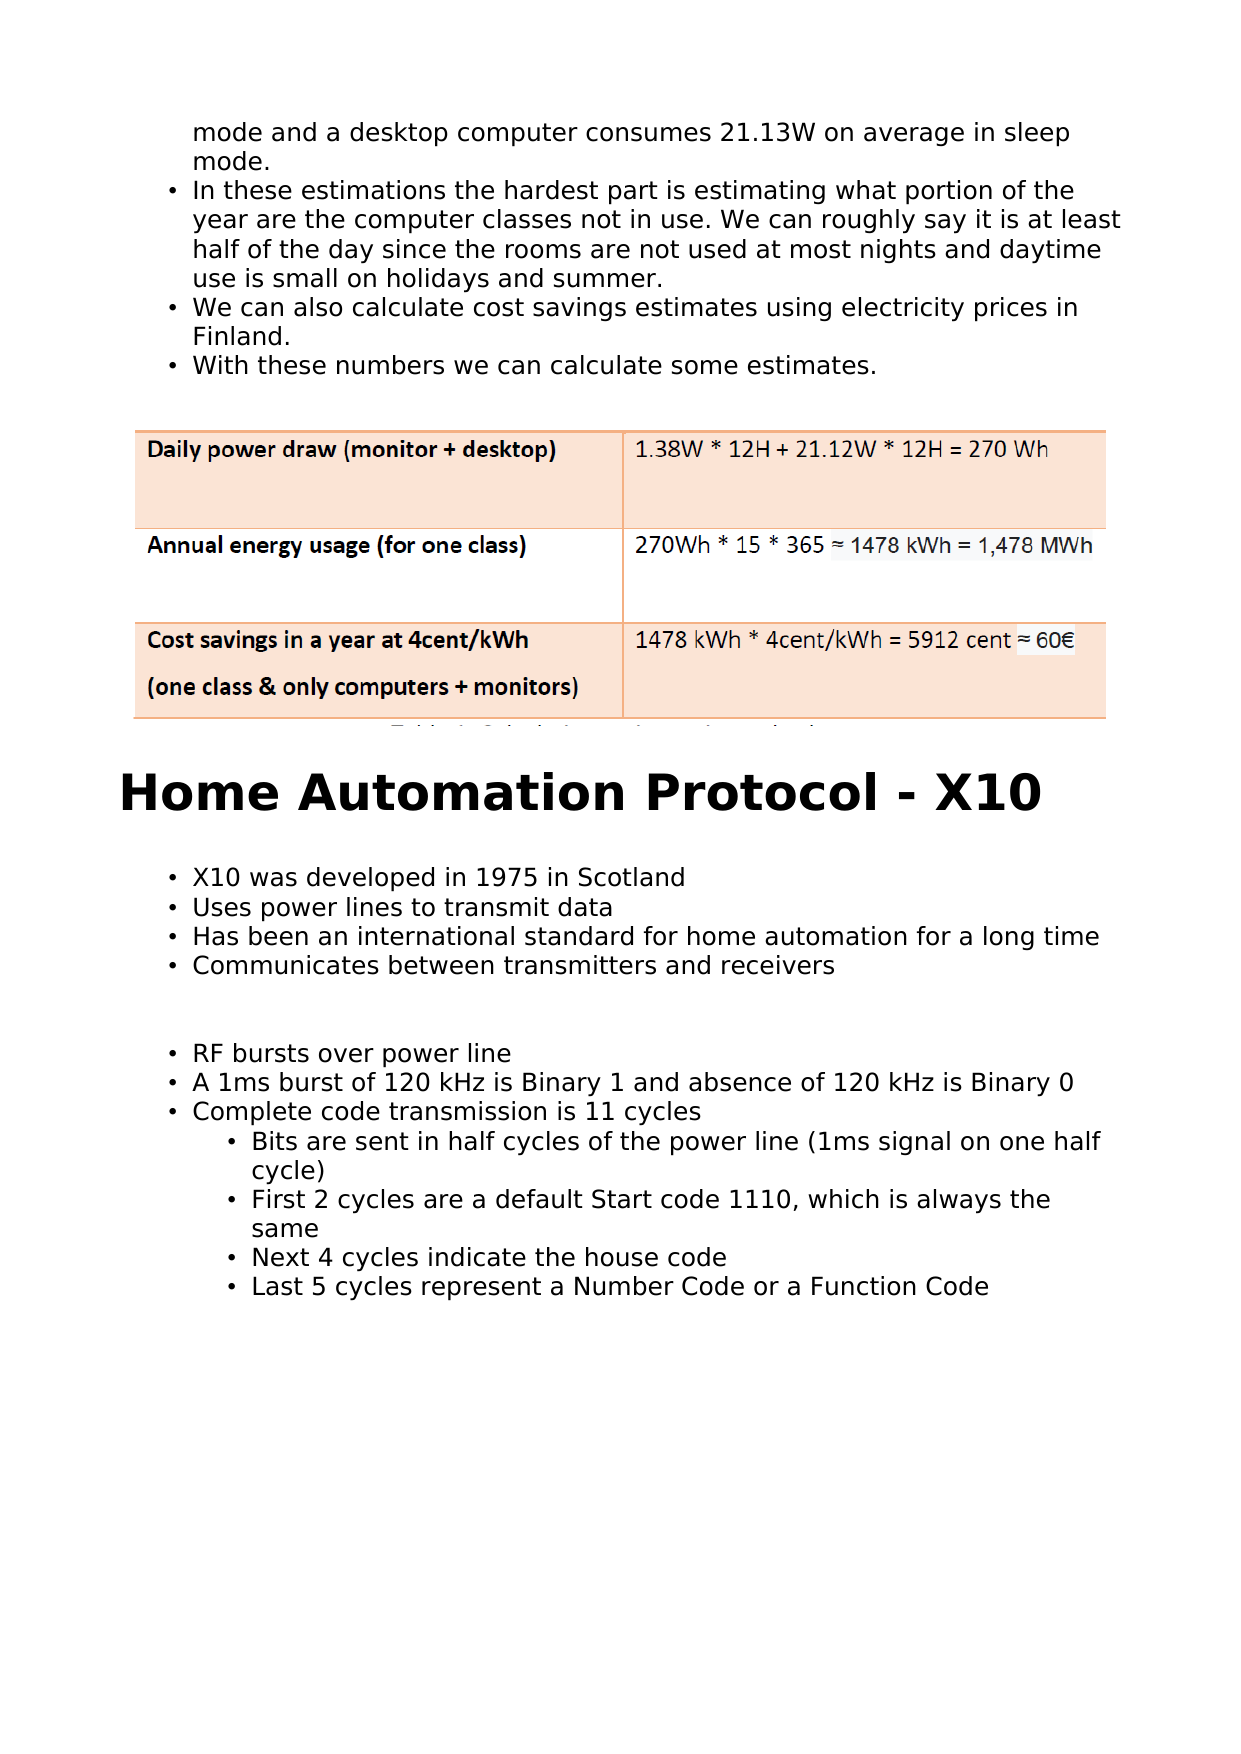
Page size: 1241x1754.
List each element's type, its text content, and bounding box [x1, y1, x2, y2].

list Has been an international standard for home automation for a long time [177, 922, 1122, 951]
list X10 was developed in 1975 in Scotland [177, 864, 1122, 893]
list First 2 cycles are a default Start code 1110, which is always the same [236, 1185, 1122, 1243]
list Next 4 cycles indicate the house code [236, 1243, 1122, 1273]
list mode and a desktop computer consumes 21.13W on average in sleep mode. [177, 118, 1122, 176]
list In these estimations the hardest part is estimating what portion of the year are the computer classes not in use. We can roughly say it is at least half of the day since the rooms are not used at most nights and daytime use is small on holidays and summer. [177, 176, 1122, 293]
list With these numbers we can calculate some estimates. [177, 351, 1122, 381]
list A 1ms burst of 120 kHz is Binary 1 and absence of 120 kHz is Binary 0 [177, 1068, 1122, 1098]
subtitle Home Automation Protocol - X10 [118, 763, 1122, 822]
list We can also calculate cost savings estimates using electricity prices in Finland. [177, 293, 1122, 351]
picture [118, 410, 1123, 726]
list Bits are sent in half cycles of the power line (1ms signal on one half cycle) [236, 1127, 1122, 1185]
list Uses power lines to transmit data [177, 893, 1122, 922]
list RF bursts over power line [177, 1039, 1122, 1068]
list Communicates between transmitters and receivers [177, 951, 1122, 980]
list Complete code transmission is 11 cycles [177, 1098, 1122, 1127]
list Last 5 cycles represent a Number Code or a Function Code [236, 1273, 1122, 1302]
